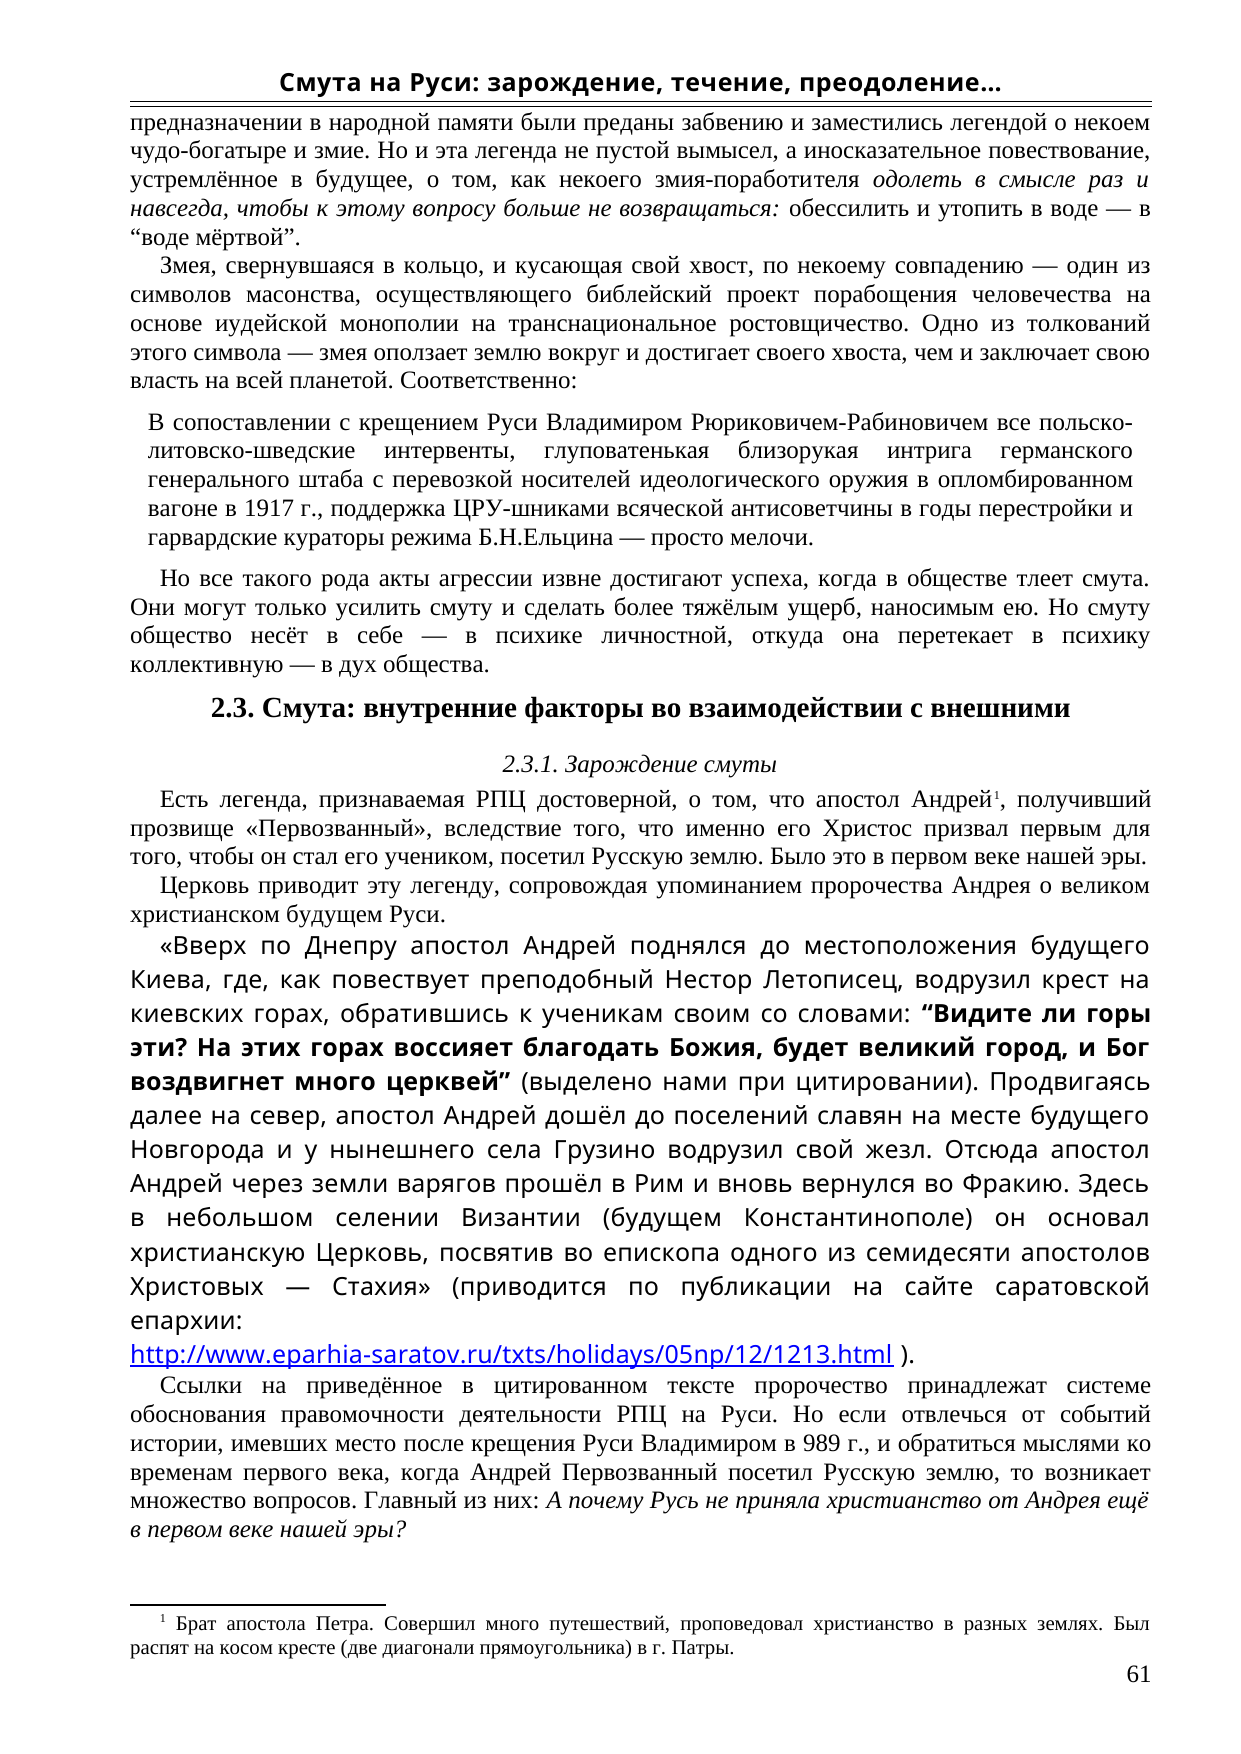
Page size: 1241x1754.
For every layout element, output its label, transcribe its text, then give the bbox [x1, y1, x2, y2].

text «Вверх по Днепру апостол Андрей поднялся до местоположения будущего Киева, где, как повествует преподобный Нестор Летописец, водрузил крест на киевских горах, обратившись к ученикам своим со словами: “Видите ли горы эти? На этих горах воссияет благодать Божия, будет великий город, и Бог воздвигнет много церквей” (выделено нами при цитировании). Продвигаясь далее на север, апостол Андрей дошёл до поселений славян на месте будущего Новгорода и у нынешнего села Грузино водрузил свой жезл. Отсюда апостол Андрей через земли варягов прошёл в Рим и вновь вернулся во Фракию. Здесь в небольшом селении Византии (будущем Константинополе) он основал христианскую Церковь, посвятив во епископа одного из семидесяти апостолов Христовых — Стахия» (приводится по публикации на сайте саратовской епархии: [130, 928, 1152, 1336]
subtitle 2.3. Смута: внутренние факторы во взаимодействии с внешними [130, 690, 1152, 724]
text Змея, свернувшаяся в кольцо, и кусающая свой хвост, по некоему совпадению — один из символов масонства, осуществляющего библейский проект порабощения человечества на основе иудейской монополии на транснациональное ростовщичество. Одно из толкований этого символа — змея оползает землю вокруг и достигает своего хвоста, чем и заключает свою власть на всей планетой. Соответственно: [130, 250, 1152, 394]
text предназначении в народной памяти были преданы забвению и заместились легендой о некоем чудо-богатыре и змие. Но и эта легенда не пустой вымысел, а иносказательное повествование, устремлённое в будущее, о том, как некоего змия-поработи­теля одолеть в смысле раз и навсегда, чтобы к этому вопросу больше не возвращаться: обессилить и утопить в воде — в “воде мёртвой”. [130, 107, 1152, 250]
text Церковь приводит эту легенду, сопровождая упоминанием пророчества Андрея о великом христианском будущем Руси. [130, 870, 1152, 928]
text Ссылки на приведённое в цитированном тексте пророчество принадлежат системе обоснования правомочности деятельности РПЦ на Руси. Но если отвлечься от событий истории, имевших место после крещения Руси Владимиром в 989 г., и обратиться мыслями ко временам первого века, когда Андрей Первозванный посетил Русскую землю, то возникает множество вопросов. Главный из них: А почему Русь не приняла христианство от Андрея ещё в первом веке нашей эры? [130, 1370, 1152, 1543]
text В сопоставлении с крещением Руси Владимиром Рюриковичем-Рабиновичем все польско-литовско-шведские интервенты, глуповатенькая близорукая интрига германского генерального штаба с перевозкой носителей идеологического оружия в опломбированном вагоне в 1917 г., поддержка ЦРУ-шниками всяческой антисоветчины в годы перестройки и гарвардские кураторы режима Б.Н.Ельцина — просто мелочи. [148, 407, 1134, 550]
text Есть легенда, признаваемая РПЦ достоверной, о том, что апостол Андрей, получивший прозвище «Первозванный», вследствие того, что именно его Христос призвал первым для того, чтобы он стал его учеником, посетил Русскую землю. Было это в первом веке нашей эры. [130, 784, 1152, 870]
text http://www.eparhia-saratov.ru/txts/holidays/05np/12/1213.html ). [130, 1336, 1152, 1370]
text Брат апостола Петра. Совершил много путешествий, проповедовал христианство в разных землях. Был распят на косом кресте (две диагонали прямоугольника) в г. Патры. [130, 1611, 1152, 1659]
text Но все такого рода акты агрессии извне достигают успеха, когда в обществе тлеет смута. Они могут только усилить смуту и сделать более тяжёлым ущерб, наносимым ею. Но смуту общество несёт в себе — в психике личностной, откуда она перетекает в психику коллективную — в дух общества. [130, 563, 1152, 678]
subtitle 2.3.1. Зарождение смуты [130, 749, 1152, 778]
